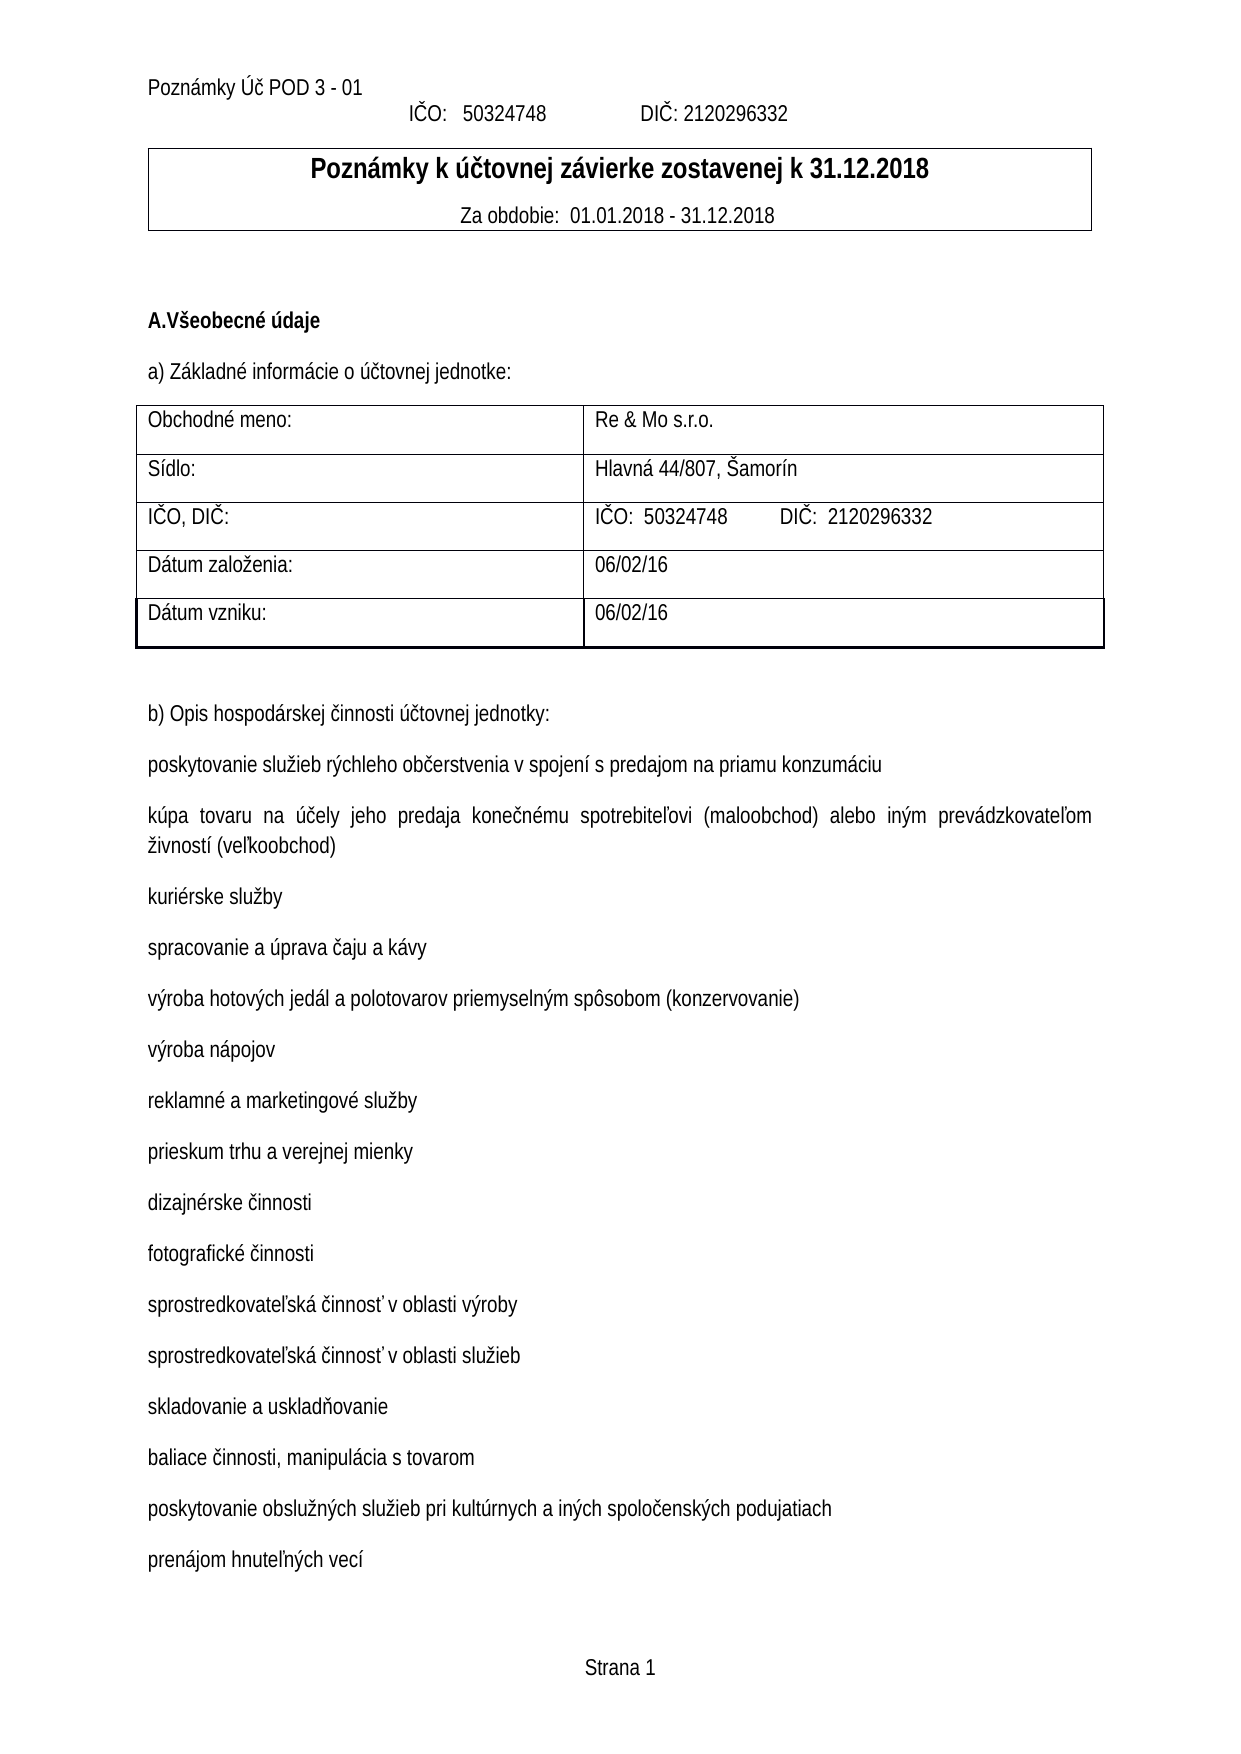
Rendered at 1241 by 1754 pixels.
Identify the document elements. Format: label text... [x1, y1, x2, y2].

text skladovanie a uskladňovanie [148, 1393, 1092, 1419]
table_cell 02.06.16 [585, 599, 1103, 646]
text Poznámky k účtovnej závierke zostavenej k 31.12.2018 [149, 149, 1091, 184]
table_cell IČO, DIČ: [137, 503, 583, 550]
text prieskum trhu a verejnej mienky [148, 1138, 1092, 1164]
table_cell Dátum založenia: [137, 551, 583, 598]
text poskytovanie služieb rýchleho občerstvenia v spojení s predajom na priamu konzumáciu [148, 751, 1092, 777]
text výroba hotových jedál a polotovarov priemyselným spôsobom (konzervovanie) [148, 985, 1092, 1011]
text dizajnérske činnosti [148, 1189, 1092, 1215]
table_cell Dátum vzniku: [138, 599, 583, 646]
text kuriérske služby [148, 883, 1092, 909]
table_cell 02.06.16 [584, 551, 1103, 598]
table_cell Obchodné meno: [137, 406, 583, 453]
table_cell Hlavná 44/807, Šamorín [584, 455, 1103, 502]
text b) Opis hospodárskej činnosti účtovnej jednotky: [148, 699, 1092, 726]
text výroba nápojov [148, 1036, 1092, 1062]
table_header a) Základné informácie o účtovnej jednotke: [136, 358, 1104, 405]
text poskytovanie obslužných služieb pri kultúrnych a iných spoločenských podujatiach [148, 1495, 1092, 1522]
text Za obdobie: 01.01.2018 - 31.12.2018 [149, 199, 1091, 230]
text sprostredkovateľská činnosť v oblasti výroby [148, 1291, 1092, 1317]
table_cell Re & Mo s.r.o. [584, 406, 1103, 453]
text spracovanie a úprava čaju a kávy [148, 934, 1092, 960]
text sprostredkovateľská činnosť v oblasti služieb [148, 1342, 1092, 1368]
text baliace činnosti, manipulácia s tovarom [148, 1444, 1092, 1471]
text reklamné a marketingové služby [148, 1087, 1092, 1113]
text A.Všeobecné údaje [148, 307, 1092, 333]
text prenájom hnuteľných vecí [148, 1546, 1092, 1573]
text kúpa tovaru na účely jeho predaja konečnému spotrebiteľovi (maloobchod) alebo iným prevádzkovateľom živností (veľkoobchod) [148, 802, 1092, 858]
table_cell Sídlo: [137, 455, 583, 502]
text fotografické činnosti [148, 1240, 1092, 1266]
table_cell IČO: 50324748 DIČ: 2120296332 [584, 503, 1103, 550]
